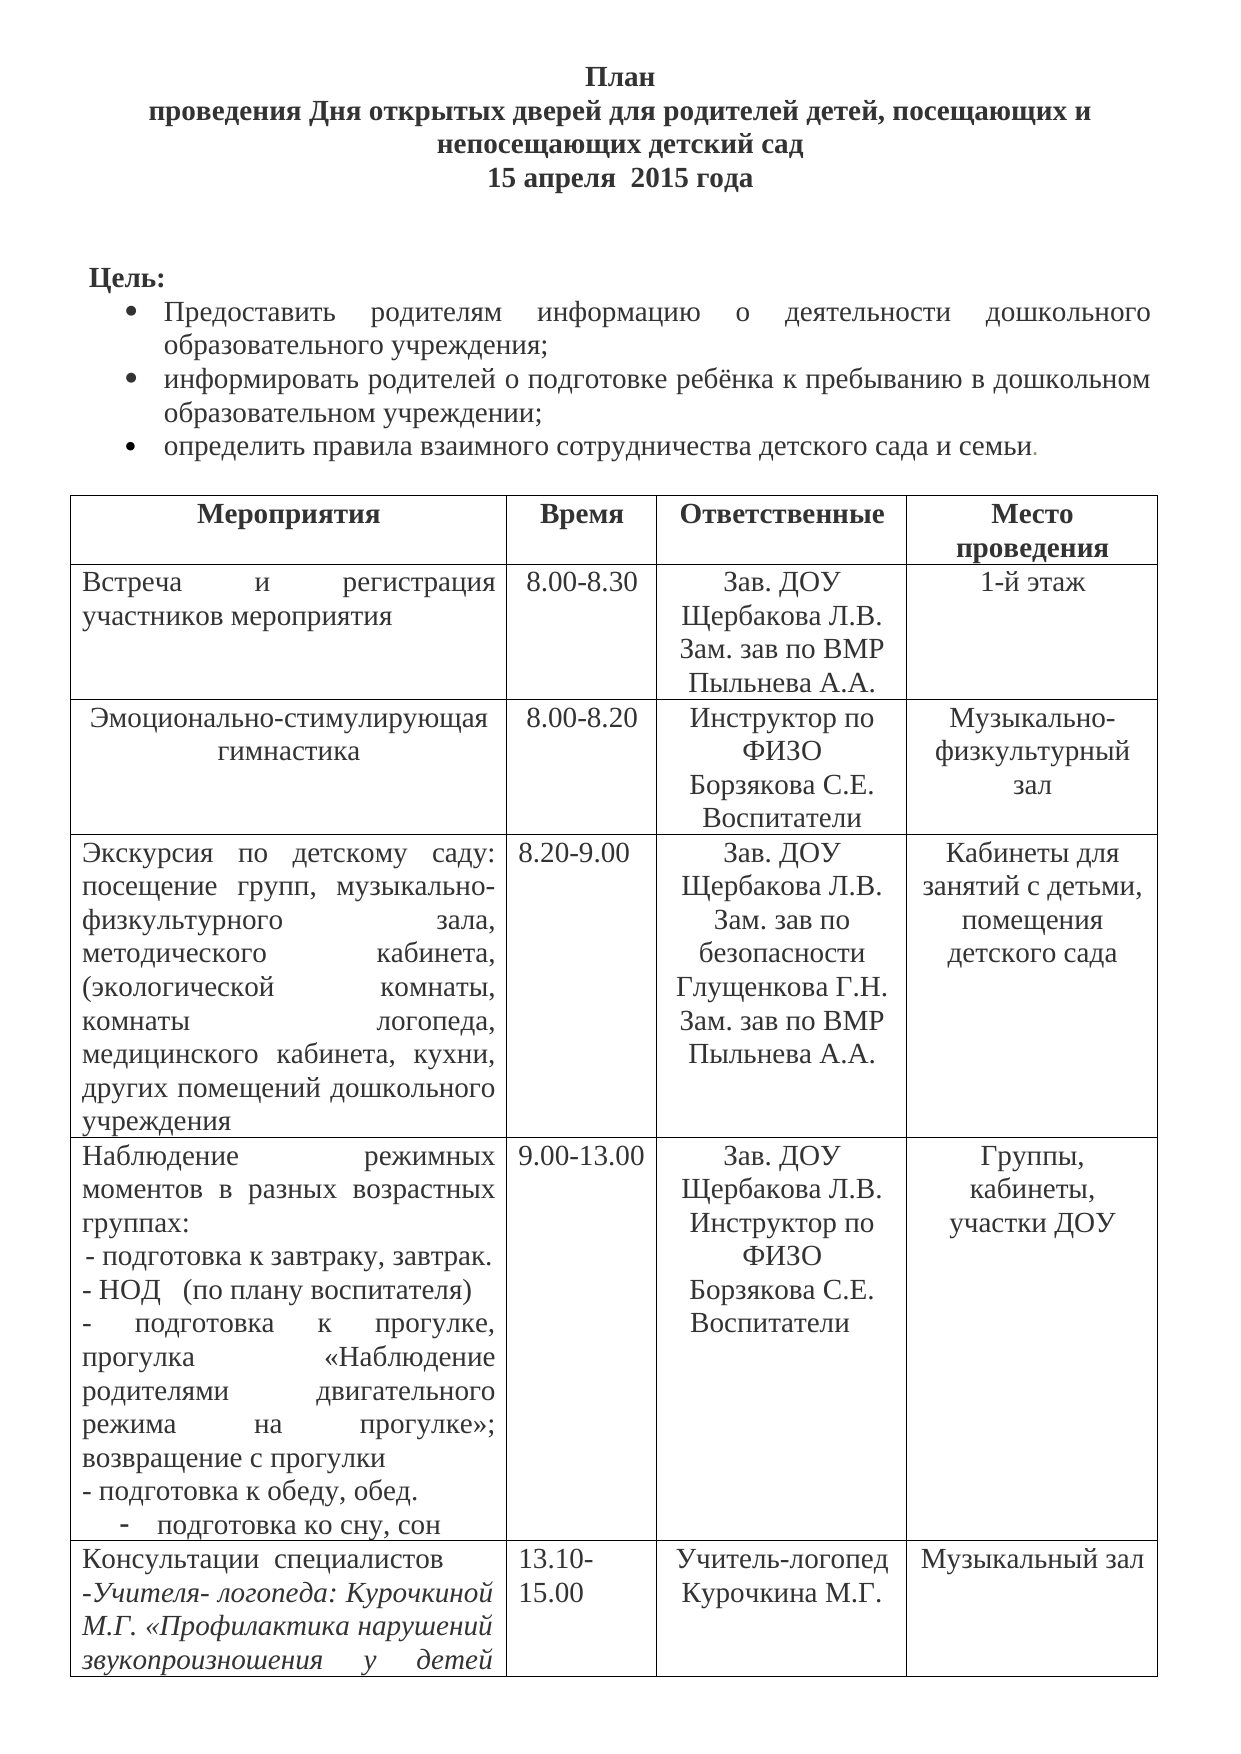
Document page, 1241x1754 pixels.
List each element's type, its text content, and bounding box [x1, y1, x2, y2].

table_header Время [507, 496, 656, 563]
text План [89, 59, 1152, 93]
table_header Мероприятия [71, 496, 506, 563]
list определить правила взаимного сотрудничества детского сада и семьи. [126, 428, 1152, 462]
table_cell 13.10-15.00 [507, 1541, 656, 1676]
table_cell Учитель-логопед Курочкина М.Г. [657, 1541, 906, 1676]
table_cell Встреча и регистрация участников мероприятия [71, 565, 506, 699]
text проведения Дня открытых дверей для родителей детей, посещающих и непосещающих детский сад [89, 93, 1152, 160]
table_cell Зав. ДОУ Щербакова Л.В. Инструктор по ФИЗО Борзякова С.Е. Воспитатели [657, 1138, 906, 1540]
list Предоставить родителям информацию о деятельности дошкольного образовательного учреждения; [126, 294, 1152, 361]
table_cell Зав. ДОУ Щербакова Л.В. Зам. зав по безопасности Глущенкова Г.Н. Зам. зав по ВМР Пыльнева А.А. [657, 835, 906, 1137]
table_cell 8.00-8.30 [507, 565, 656, 699]
table_cell Зав. ДОУ Щербакова Л.В. Зам. зав по ВМР Пыльнева А.А. [657, 565, 906, 699]
table_header Ответственные [657, 496, 906, 563]
table_cell Кабинеты для занятий с детьми, помещения детского сада [907, 835, 1157, 1137]
table_cell Музыкальный зал [907, 1541, 1157, 1676]
table_cell 1-й этаж [907, 565, 1157, 699]
table_cell Эмоционально-стимулирующая гимнастика [71, 700, 506, 834]
table_cell Консультации специалистов -Учителя- логопеда: Курочкиной М.Г. «Профилактика нарушений звукопроизношения у детей [71, 1541, 506, 1676]
table_header Место проведения [907, 496, 1157, 563]
text Цель: [89, 260, 1152, 294]
table_cell 8.20-9.00 [507, 835, 656, 1137]
list информировать родителей о подготовке ребёнка к пребыванию в дошкольном образовательном учреждении; [126, 361, 1152, 428]
table_cell Группы, кабинеты, участки ДОУ [907, 1138, 1157, 1540]
table_cell 9.00-13.00 [507, 1138, 656, 1540]
table_cell 8.00-8.20 [507, 700, 656, 834]
table_cell Экскурсия по детскому саду: посещение групп, музыкально-физкультурного зала, методического кабинета, (экологической комнаты, комнаты логопеда, медицинского кабинета, кухни, других помещений дошкольного учреждения [71, 835, 506, 1137]
table_cell Инструктор по ФИЗО Борзякова С.Е. Воспитатели [657, 700, 906, 834]
table_cell Музыкально-физкультурный зал [907, 700, 1157, 834]
text 15 апреля 2015 года [89, 160, 1152, 193]
table_cell Наблюдение режимных моментов в разных возрастных группах: - подготовка к завтраку, завтрак. - НОД (по плану воспитателя) - подготовка к прогулке, прогулка «Наблюдение родителями двигательного режима на прогулке»; возвращение с прогулки - подготовка к обеду, обед. подготовка ко сну, сон [71, 1138, 506, 1540]
